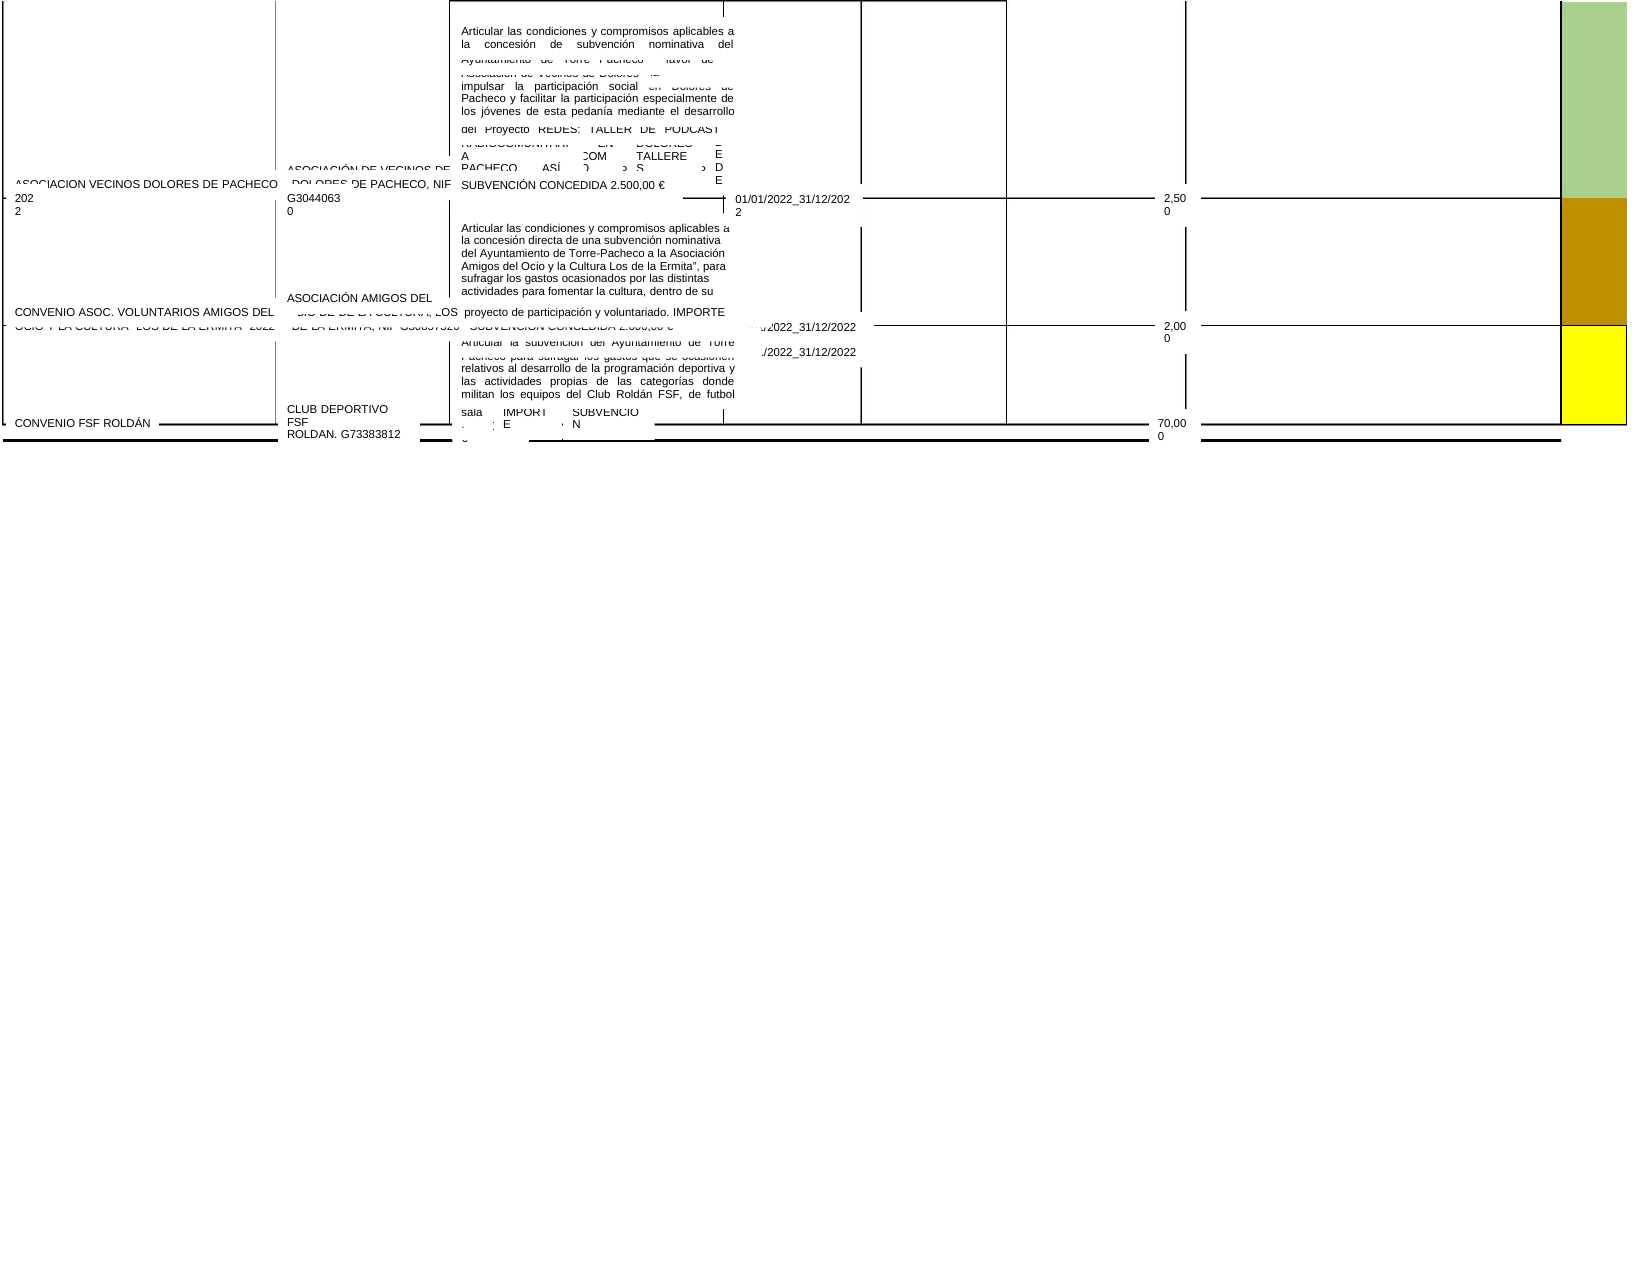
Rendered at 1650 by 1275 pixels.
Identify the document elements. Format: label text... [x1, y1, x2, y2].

text Pacheco para sufragar los gastos que se ocasionen [461, 358, 753, 363]
text ASOCIACION VECINOS DOLORES DE PACHECO DOLORES DE PACHECO, NIF [14, 179, 452, 191]
text los jóvenes de esta pedanía mediante el desarrollo [461, 106, 753, 118]
text 01/01/2022_31/12/2022 [735, 193, 854, 219]
text SUBVENCIÓN CONCEDIDA 2.500,00 € [461, 180, 674, 192]
text TALLERES [636, 150, 693, 176]
picture [702, 145, 706, 156]
text Pacheco y facilitar la participación especialmente de [461, 93, 753, 106]
text DE [715, 161, 730, 187]
text las actividades propias de las categorías donde [461, 375, 753, 388]
text impulsar la participación social en Dolores de [461, 80, 753, 93]
text 2,500 [1164, 193, 1192, 218]
text 2,000 [1164, 320, 1192, 345]
text ROLDAN. G73383812 [287, 429, 411, 441]
text PACHECO, ASÍ [461, 163, 558, 171]
text Articular la subvención del Ayuntamiento de Torre [461, 336, 753, 349]
text CONCEDIDA [762, 333, 865, 346]
text OCIO DE DE LA CULTURA, LOS proyecto de participación y voluntariado. IMPORTE [298, 306, 764, 319]
picture [2, 0, 1627, 426]
text RADIOCOMUNITARIA [461, 145, 575, 163]
text 01/01/2022_31/12/2022 [762, 346, 865, 359]
text la concesión de subvención nominativa del [461, 38, 753, 51]
text 01/01/2022_31/12/2022 [762, 321, 865, 333]
text a favor de la [650, 60, 730, 79]
text Articular las condiciones y compromisos aplicables a [461, 26, 753, 38]
text Ayuntamiento de Torre Pacheco [461, 60, 650, 66]
text COMO [584, 150, 615, 171]
text OCIO Y LA CULTURA "LOS DE LA ERMITA" 2022 DE LA ERMITA, NIF G30857320 SUBVENCIÓN CONCEDIDA 2.000,00 € [14, 328, 741, 333]
text relativos al desarrollo de la programación deportiva y [461, 363, 753, 375]
text EN [598, 145, 615, 150]
text DE [715, 145, 730, 161]
picture [623, 145, 627, 156]
text del Ayuntamiento de Torre-Pacheco a la Asociación [461, 247, 747, 260]
text CONVENIO ASOC. VOLUNTARIOS AMIGOS DEL [14, 306, 289, 319]
text CLUB DEPORTIVO FSF [287, 403, 411, 429]
text CONVENIO FSF ROLDÁN [14, 417, 151, 430]
text Articular las condiciones y compromisos aplicables a [461, 222, 747, 235]
text DOLORES [636, 145, 693, 150]
text sufragar los gastos ocasionados por las distintas [461, 273, 747, 285]
text ASOCIACIÓN AMIGOS DEL [287, 292, 434, 305]
text G30440630 [287, 193, 345, 218]
text militan los equipos del Club Roldán FSF, de futbol [461, 388, 753, 401]
text del Proyecto REDES: TALLER DE PODCAST [461, 127, 735, 136]
text 2022 [14, 193, 39, 218]
text sala. [461, 409, 484, 431]
text 70,000 [1158, 417, 1192, 443]
text 70.000,00 € [461, 430, 520, 446]
text Amigos del Ocio y la Cultura Los de la Ermita”, para [461, 260, 747, 273]
text IMPORTE [503, 409, 554, 431]
text SUBVENCIÓN [572, 409, 646, 431]
text actividades para fomentar la cultura, dentro de su [461, 285, 747, 298]
text la concesión directa de una subvención nominativa [461, 235, 747, 247]
